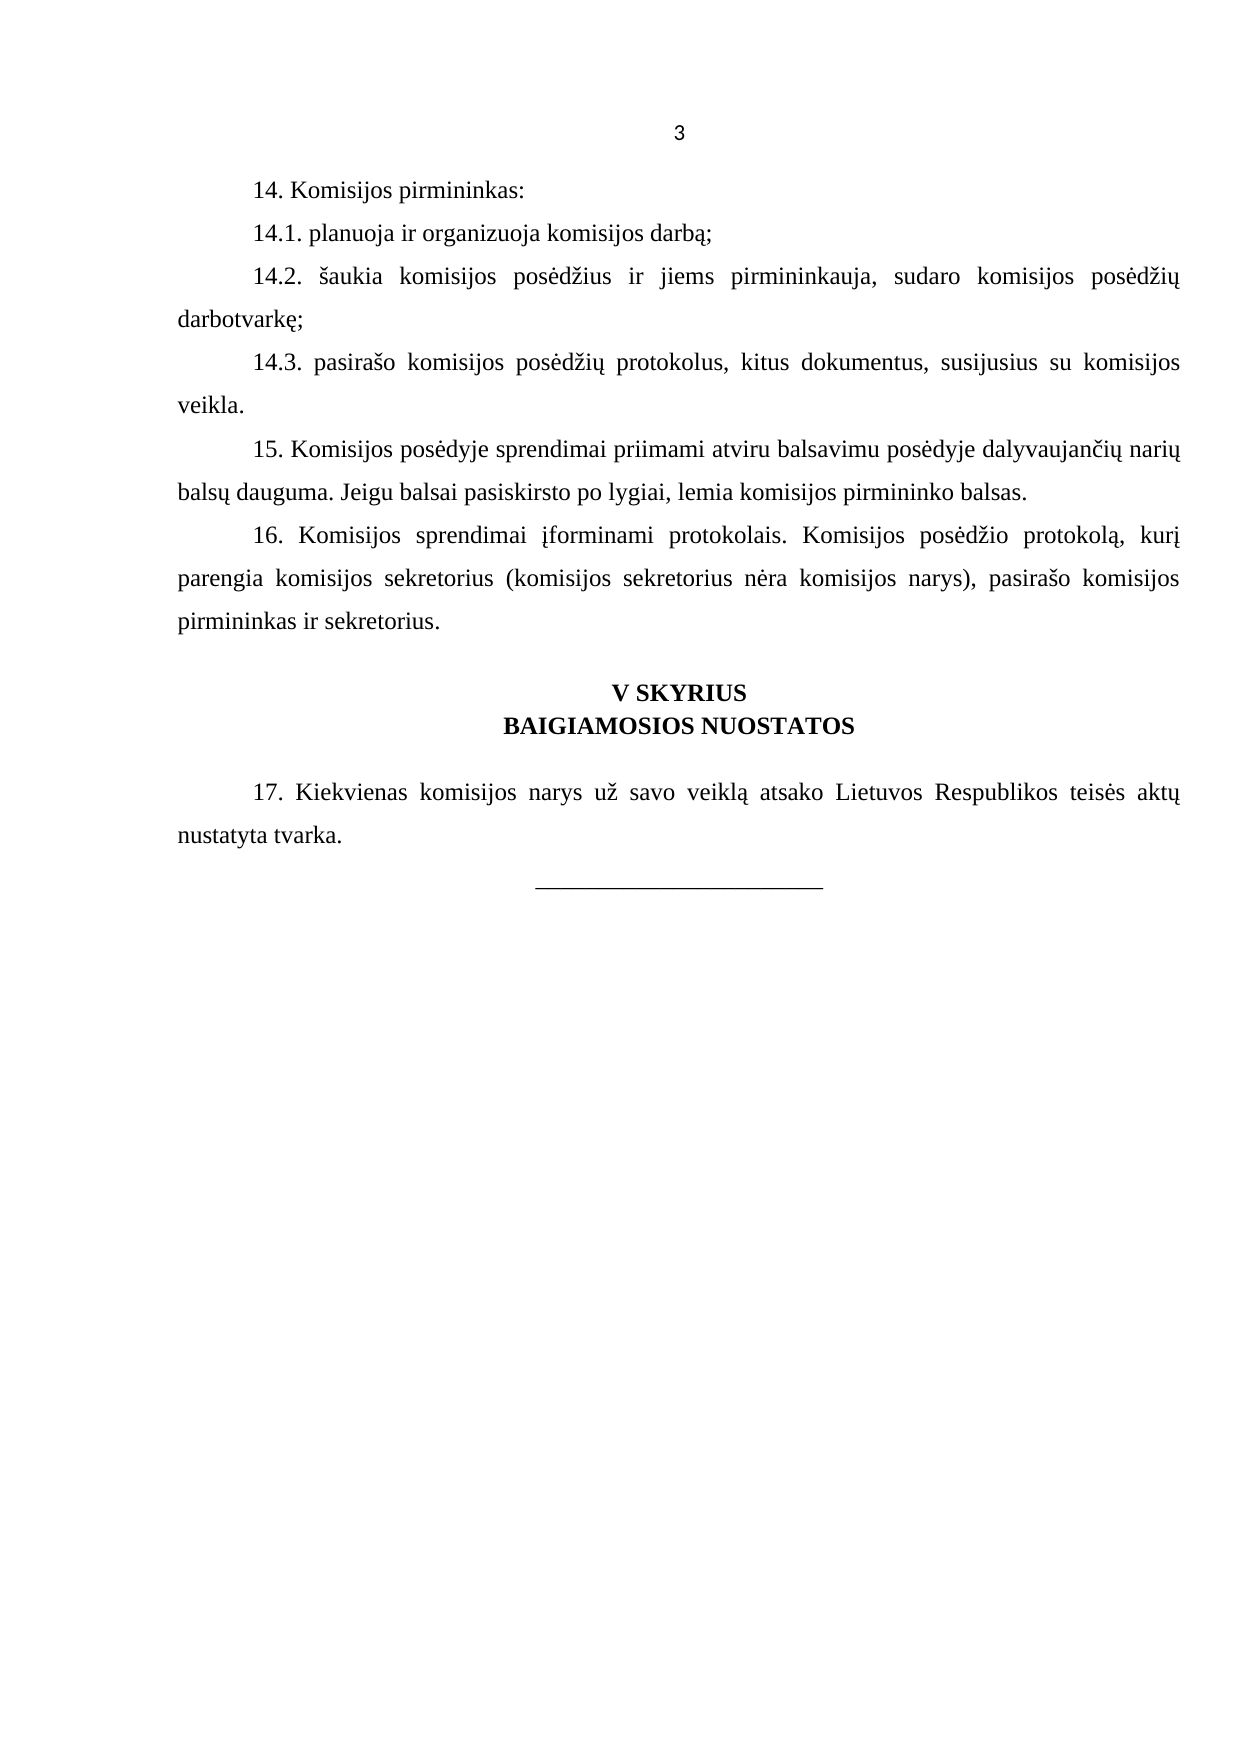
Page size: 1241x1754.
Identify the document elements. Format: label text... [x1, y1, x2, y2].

text 16. Komisijos sprendimai įforminami protokolais. Komisijos posėdžio protokolą, kurį parengia komisijos sekretorius (komisijos sekretorius nėra komisijos narys), pasirašo komisijos pirmininkas ir sekretorius. [177, 520, 1181, 635]
text 15. Komisijos posėdyje sprendimai priimami atviru balsavimu posėdyje dalyvaujančių narių balsų dauguma. Jeigu balsai pasiskirsto po lygiai, lemia komisijos pirmininko balsas. [177, 434, 1181, 506]
text 14. Komisijos pirmininkas: [177, 175, 1181, 204]
text 14.2. šaukia komisijos posėdžius ir jiems pirmininkauja, sudaro komisijos posėdžių darbotvarkę; [177, 261, 1181, 333]
text 14.3. pasirašo komisijos posėdžių protokolus, kitus dokumentus, susijusius su komisijos veikla. [177, 347, 1181, 419]
text 17. Kiekvienas komisijos narys už savo veiklą atsako Lietuvos Respublikos teisės aktų nustatyta tvarka. [177, 777, 1181, 849]
text V SKYRIUS [177, 678, 1181, 707]
text 14.1. planuoja ir organizuoja komisijos darbą; [177, 218, 1181, 247]
text BAIGIAMOSIOS NUOSTATOS [177, 711, 1181, 740]
text _______________________ [177, 863, 1181, 892]
